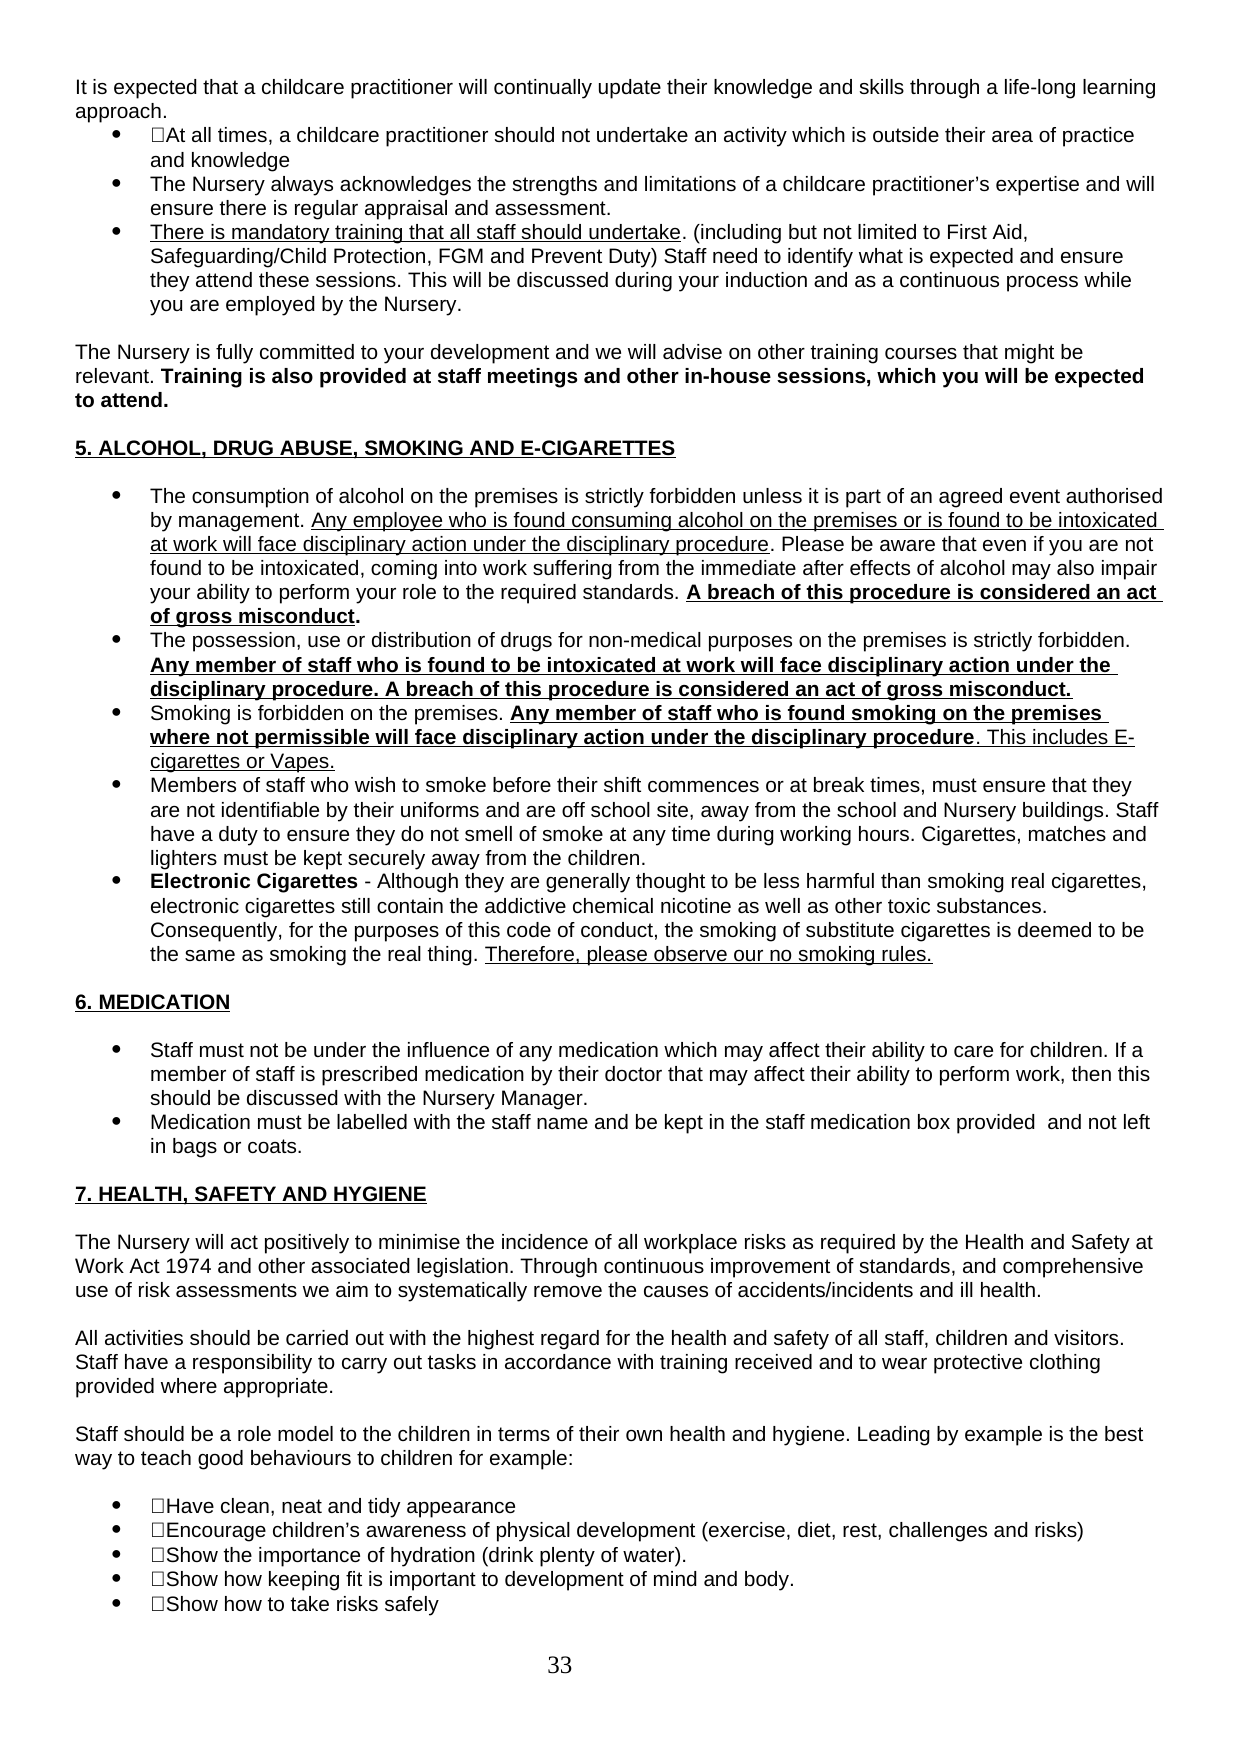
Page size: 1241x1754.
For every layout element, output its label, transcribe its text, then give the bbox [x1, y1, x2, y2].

list There is mandatory training that all staff should undertake. (including but not limited to First Aid, Safeguarding/Child Protection, FGM and Prevent Duty) Staff need to identify what is expected and ensure they attend these sessions. This will be discussed during your induction and as a continuous process while you are employed by the Nursery. [112, 220, 1165, 316]
list Encourage children’s awareness of physical development (exercise, diet, rest, challenges and risks) [112, 1518, 1165, 1543]
list Electronic Cigarettes - Although they are generally thought to be less harmful than smoking real cigarettes, electronic cigarettes still contain the addictive chemical nicotine as well as other toxic substances. Consequently, for the purposes of this code of conduct, the smoking of substitute cigarettes is deemed to be the same as smoking the real thing. Therefore, please observe our no smoking rules. [112, 869, 1165, 966]
list The possession, use or distribution of drugs for non-medical purposes on the premises is strictly forbidden. Any member of staff who is found to be intoxicated at work will face disciplinary action under the disciplinary procedure. A breach of this procedure is considered an act of gross misconduct. [112, 628, 1165, 701]
text 5. ALCOHOL, DRUG ABUSE, SMOKING AND E-CIGARETTES [75, 436, 1165, 460]
list Smoking is forbidden on the premises. Any member of staff who is found smoking on the premises where not permissible will face disciplinary action under the disciplinary procedure. This includes E-cigarettes or Vapes. [112, 701, 1165, 773]
list Members of staff who wish to smoke before their shift commences or at break times, must ensure that they are not identifiable by their uniforms and are off school site, away from the school and Nursery buildings. Staff have a duty to ensure they do not smell of smoke at any time during working hours. Cigarettes, matches and lighters must be kept securely away from the children. [112, 773, 1165, 869]
list Show how to take risks safely [112, 1592, 1165, 1616]
list The consumption of alcohol on the premises is strictly forbidden unless it is part of an agreed event authorised by management. Any employee who is found consuming alcohol on the premises or is found to be intoxicated at work will face disciplinary action under the disciplinary procedure. Please be aware that even if you are not found to be intoxicated, coming into work suffering from the immediate after effects of alcohol may also impair your ability to perform your role to the required standards. A breach of this procedure is considered an act of gross misconduct. [112, 484, 1165, 628]
list Show the importance of hydration (drink plenty of water). [112, 1543, 1165, 1567]
list Have clean, neat and tidy appearance [112, 1494, 1165, 1518]
text The Nursery is fully committed to your development and we will advise on other training courses that might be relevant. Training is also provided at staff meetings and other in-house sessions, which you will be expected to attend. [75, 340, 1165, 412]
text 7. HEALTH, SAFETY AND HYGIENE [75, 1182, 1165, 1206]
list Staff must not be under the influence of any medication which may affect their ability to care for children. If a member of staff is prescribed medication by their doctor that may affect their ability to perform work, then this should be discussed with the Nursery Manager. [112, 1037, 1165, 1110]
list Medication must be labelled with the staff name and be kept in the staff medication box provided and not left in bags or coats. [112, 1110, 1165, 1158]
text All activities should be carried out with the highest regard for the health and safety of all staff, children and visitors. Staff have a responsibility to carry out tasks in accordance with training received and to wear protective clothing provided where appropriate. [75, 1326, 1165, 1398]
text Staff should be a role model to the children in terms of their own health and hygiene. Leading by example is the best way to teach good behaviours to children for example: [75, 1422, 1165, 1470]
text It is expected that a childcare practitioner will continually update their knowledge and skills through a life-long learning approach. [75, 75, 1165, 123]
list Show how keeping fit is important to development of mind and body. [112, 1567, 1165, 1592]
list The Nursery always acknowledges the strengths and limitations of a childcare practitioner’s expertise and will ensure there is regular appraisal and assessment. [112, 171, 1165, 220]
list At all times, a childcare practitioner should not undertake an activity which is outside their area of practice and knowledge [112, 123, 1165, 171]
text The Nursery will act positively to minimise the incidence of all workplace risks as required by the Health and Safety at Work Act 1974 and other associated legislation. Through continuous improvement of standards, and comprehensive use of risk assessments we aim to systematically remove the causes of accidents/incidents and ill health. [75, 1230, 1165, 1302]
text 6. MEDICATION [75, 989, 1165, 1013]
